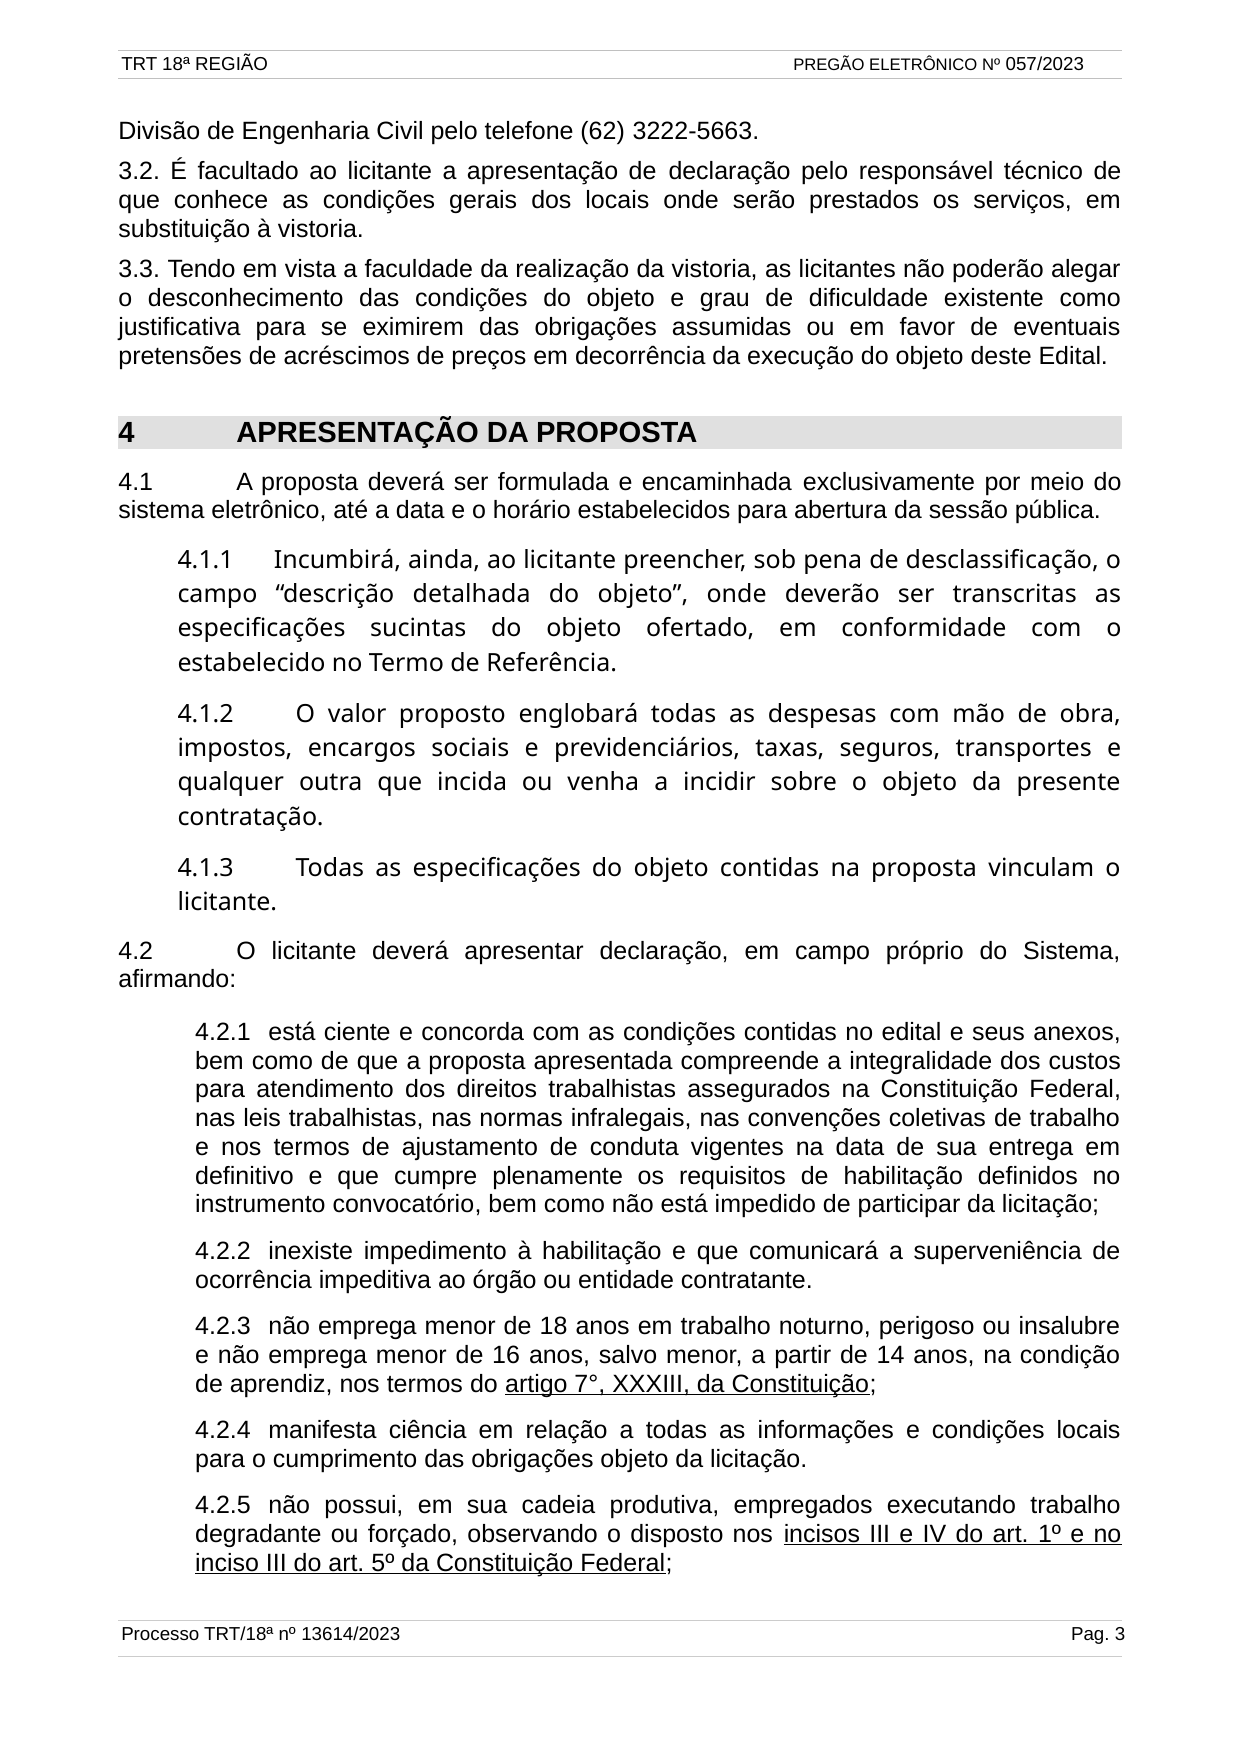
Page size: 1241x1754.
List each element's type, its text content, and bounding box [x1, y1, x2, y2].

text 4 APRESENTAÇÃO DA PROPOSTA [118, 416, 1122, 449]
text 4.2.1 está ciente e concorda com as condições contidas no edital e seus anexos, bem como de que a proposta apresentada compreende a integralidade dos custos para atendimento dos direitos trabalhistas assegurados na Constituição Federal, nas leis trabalhistas, nas normas infralegais, nas convenções coletivas de trabalho e nos termos de ajustamento de conduta vigentes na data de sua entrega em definitivo e que cumpre plenamente os requisitos de habilitação definidos no instrumento convocatório, bem como não está impedido de participar da licitação; [195, 1017, 1122, 1218]
text 4.1.2 O valor proposto englobará todas as despesas com mão de obra, impostos, encargos sociais e previdenciários, taxas, seguros, transportes e qualquer outra que incida ou venha a incidir sobre o objeto da presente contratação. [177, 696, 1122, 832]
text 4.2.3 não emprega menor de 18 anos em trabalho noturno, perigoso ou insalubre e não emprega menor de 16 anos, salvo menor, a partir de 14 anos, na condição de aprendiz, nos termos do artigo 7°, XXXIII, da Constituição; [195, 1311, 1122, 1397]
text 4.1.3 Todas as especificações do objeto contidas na proposta vinculam o licitante. [177, 850, 1122, 918]
text 3.2. É facultado ao licitante a apresentação de declaração pelo responsável técnico de que conhece as condições gerais dos locais onde serão prestados os serviços, em substituição à vistoria. [118, 156, 1122, 242]
text 4.2.5 não possui, em sua cadeia produtiva, empregados executando trabalho degradante ou forçado, observando o disposto nos incisos III e IV do art. 1º e no inciso III do art. 5º da Constituição Federal; [195, 1490, 1122, 1576]
text 4.1.1 Incumbirá, ainda, ao licitante preencher, sob pena de desclassificação, o campo “descrição detalhada do objeto”, onde deverão ser transcritas as especificações sucintas do objeto ofertado, em conformidade com o estabelecido no Termo de Referência. [177, 542, 1122, 678]
text 4.2.2 inexiste impedimento à habilitação e que comunicará a superveniência de ocorrência impeditiva ao órgão ou entidade contratante. [195, 1236, 1122, 1293]
text 3.3. Tendo em vista a faculdade da realização da vistoria, as licitantes não poderão alegar o desconhecimento das condições do objeto e grau de dificuldade existente como justificativa para se eximirem das obrigações assumidas ou em favor de eventuais pretensões de acréscimos de preços em decorrência da execução do objeto deste Edital. [118, 254, 1122, 369]
text 4.2.4 manifesta ciência em relação a todas as informações e condições locais para o cumprimento das obrigações objeto da licitação. [195, 1415, 1122, 1472]
text 4.1 A proposta deverá ser formulada e encaminhada exclusivamente por meio do sistema eletrônico, até a data e o horário estabelecidos para abertura da sessão pública. [118, 467, 1122, 524]
text Divisão de Engenharia Civil pelo telefone (62) 3222-5663. [118, 116, 1122, 144]
text 4.2 O licitante deverá apresentar declaração, em campo próprio do Sistema, afirmando: [118, 936, 1122, 993]
